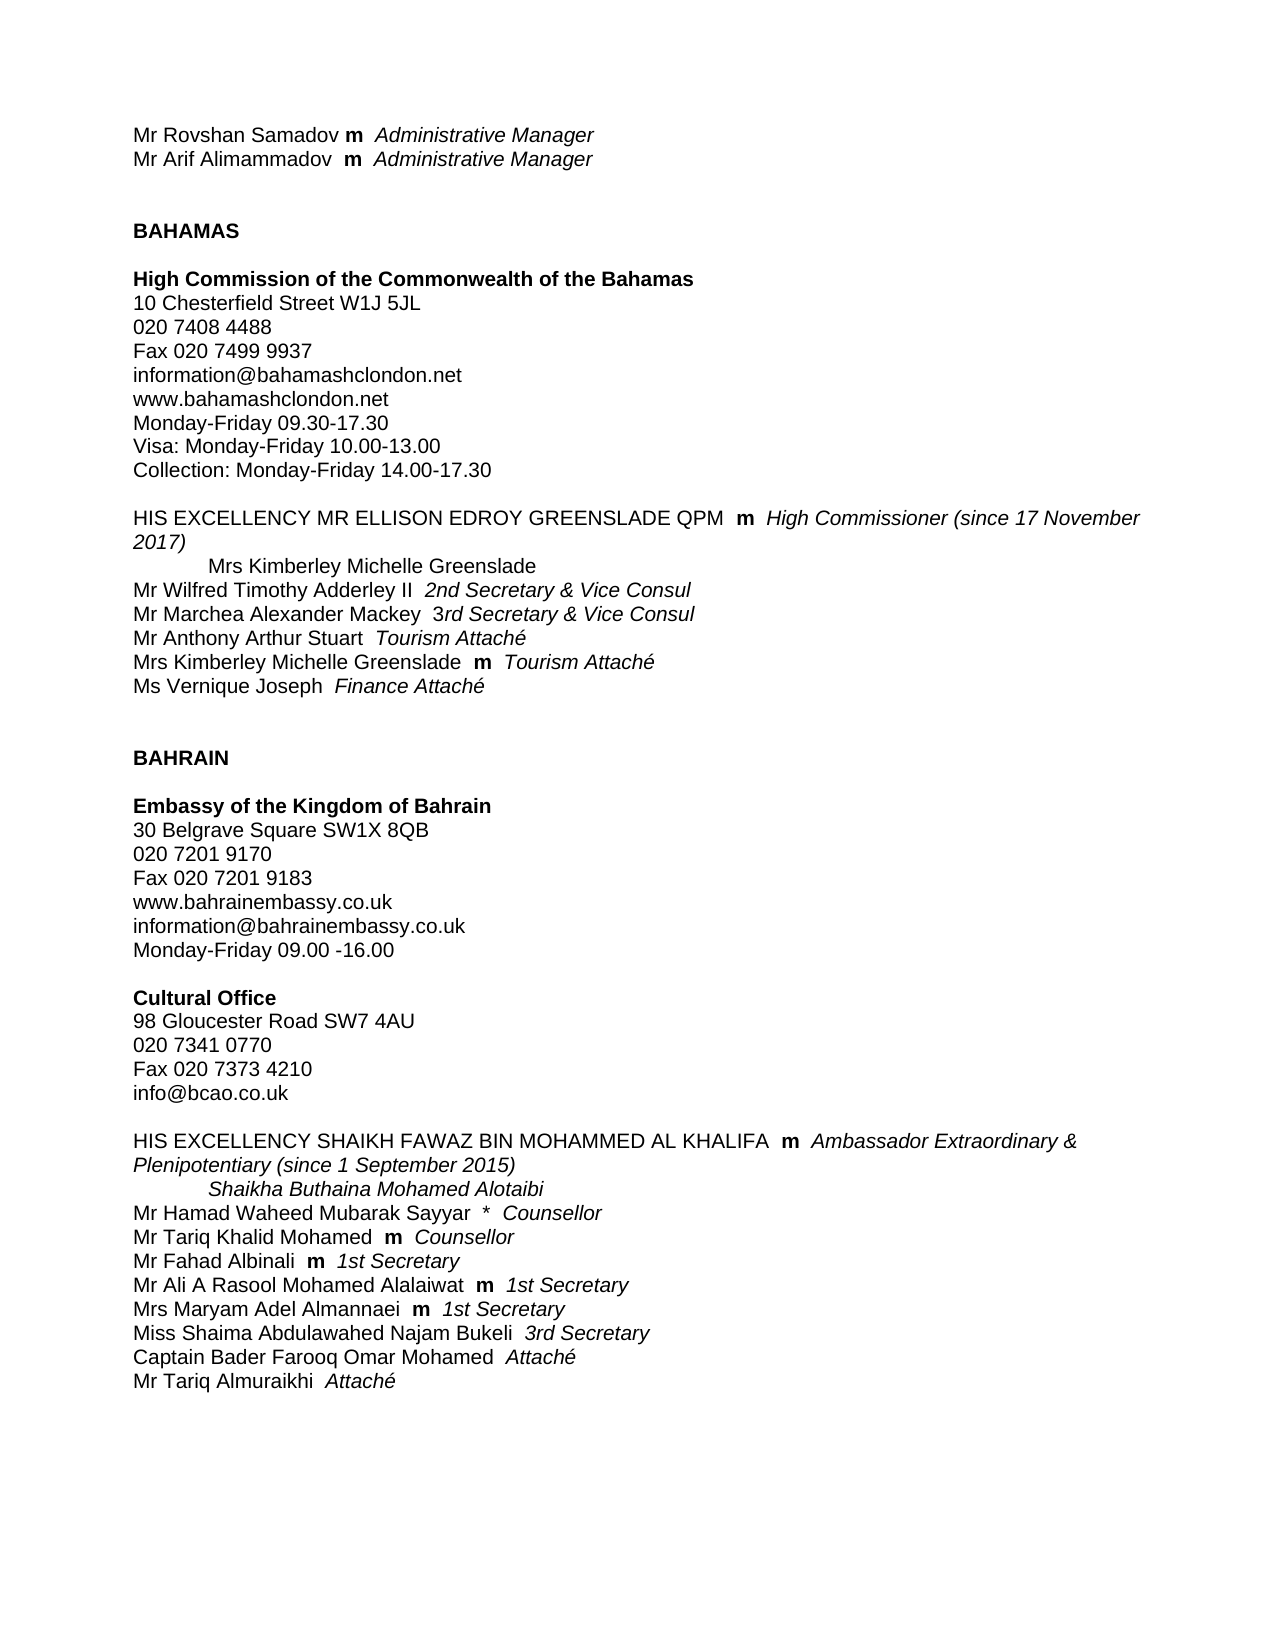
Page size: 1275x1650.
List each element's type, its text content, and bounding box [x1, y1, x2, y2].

text Monday-Friday 09.00 -16.00 [133, 937, 1181, 961]
text Fax 020 7499 9937 [133, 338, 1181, 362]
text Ms Vernique Joseph Finance Attaché [133, 674, 1181, 698]
text www.bahamashclondon.net [133, 386, 1181, 410]
text High Commission of the Commonwealth of the Bahamas [133, 267, 1181, 291]
text Mr Fahad Albinali m 1st Secretary [133, 1249, 1181, 1273]
text Visa: Monday-Friday 10.00-13.00 [133, 434, 1181, 458]
text Mr Hamad Waheed Mubarak Sayyar * Counsellor [133, 1201, 1181, 1225]
text HIS EXCELLENCY SHAIKH FAWAZ BIN MOHAMMED AL KHALIFA m Ambassador Extraordinary & Plenipotentiary (since 1 September 2015) [133, 1129, 1181, 1177]
text Mr Marchea Alexander Mackey 3rd Secretary & Vice Consul [133, 602, 1181, 626]
text 98 Gloucester Road SW7 4AU [133, 1009, 1181, 1033]
text BAHAMAS [133, 219, 1181, 243]
text Shaikha Buthaina Mohamed Alotaibi [133, 1177, 1181, 1201]
text Captain Bader Farooq Omar Mohamed Attaché [133, 1345, 1181, 1369]
text Miss Shaima Abdulawahed Najam Bukeli 3rd Secretary [133, 1321, 1181, 1345]
text HIS EXCELLENCY MR ELLISON EDROY GREENSLADE QPM m High Commissioner (since 17 November 2017) [133, 506, 1181, 554]
text Mr Rovshan Samadov m Administrative Manager [133, 123, 1181, 147]
text Mrs Kimberley Michelle Greenslade [133, 554, 1181, 578]
text 10 Chesterfield Street W1J 5JL [133, 291, 1181, 314]
text 020 7201 9170 [133, 842, 1181, 866]
text Monday-Friday 09.30-17.30 [133, 410, 1181, 434]
text Mr Wilfred Timothy Adderley II 2nd Secretary & Vice Consul [133, 578, 1181, 602]
subtitle Embassy of the Kingdom of Bahrain [133, 794, 1181, 818]
text information@bahamashclondon.net [133, 362, 1181, 386]
text information@bahrainembassy.co.uk [133, 913, 1181, 937]
text BAHRAIN [133, 746, 1181, 770]
text Mr Arif Alimammadov m Administrative Manager [133, 147, 1181, 171]
text 30 Belgrave Square SW1X 8QB [133, 818, 1181, 842]
text Fax 020 7373 4210 [133, 1057, 1181, 1081]
text 020 7408 4488 [133, 314, 1181, 338]
text Fax 020 7201 9183 [133, 866, 1181, 889]
text 020 7341 0770 [133, 1033, 1181, 1057]
text Mrs Kimberley Michelle Greenslade m Tourism Attaché [133, 650, 1181, 674]
text Mr Tariq Khalid Mohamed m Counsellor [133, 1225, 1181, 1249]
text Collection: Monday-Friday 14.00-17.30 [133, 458, 1181, 482]
text Mr Tariq Almuraikhi Attaché [133, 1369, 1181, 1393]
text Mr Ali A Rasool Mohamed Alalaiwat m 1st Secretary [133, 1273, 1181, 1297]
text Mrs Maryam Adel Almannaei m 1st Secretary [133, 1297, 1181, 1321]
text info@bcao.co.uk [133, 1081, 1181, 1105]
text www.bahrainembassy.co.uk [133, 889, 1181, 913]
subtitle Cultural Office [133, 985, 1181, 1009]
text Mr Anthony Arthur Stuart Tourism Attaché [133, 626, 1181, 650]
